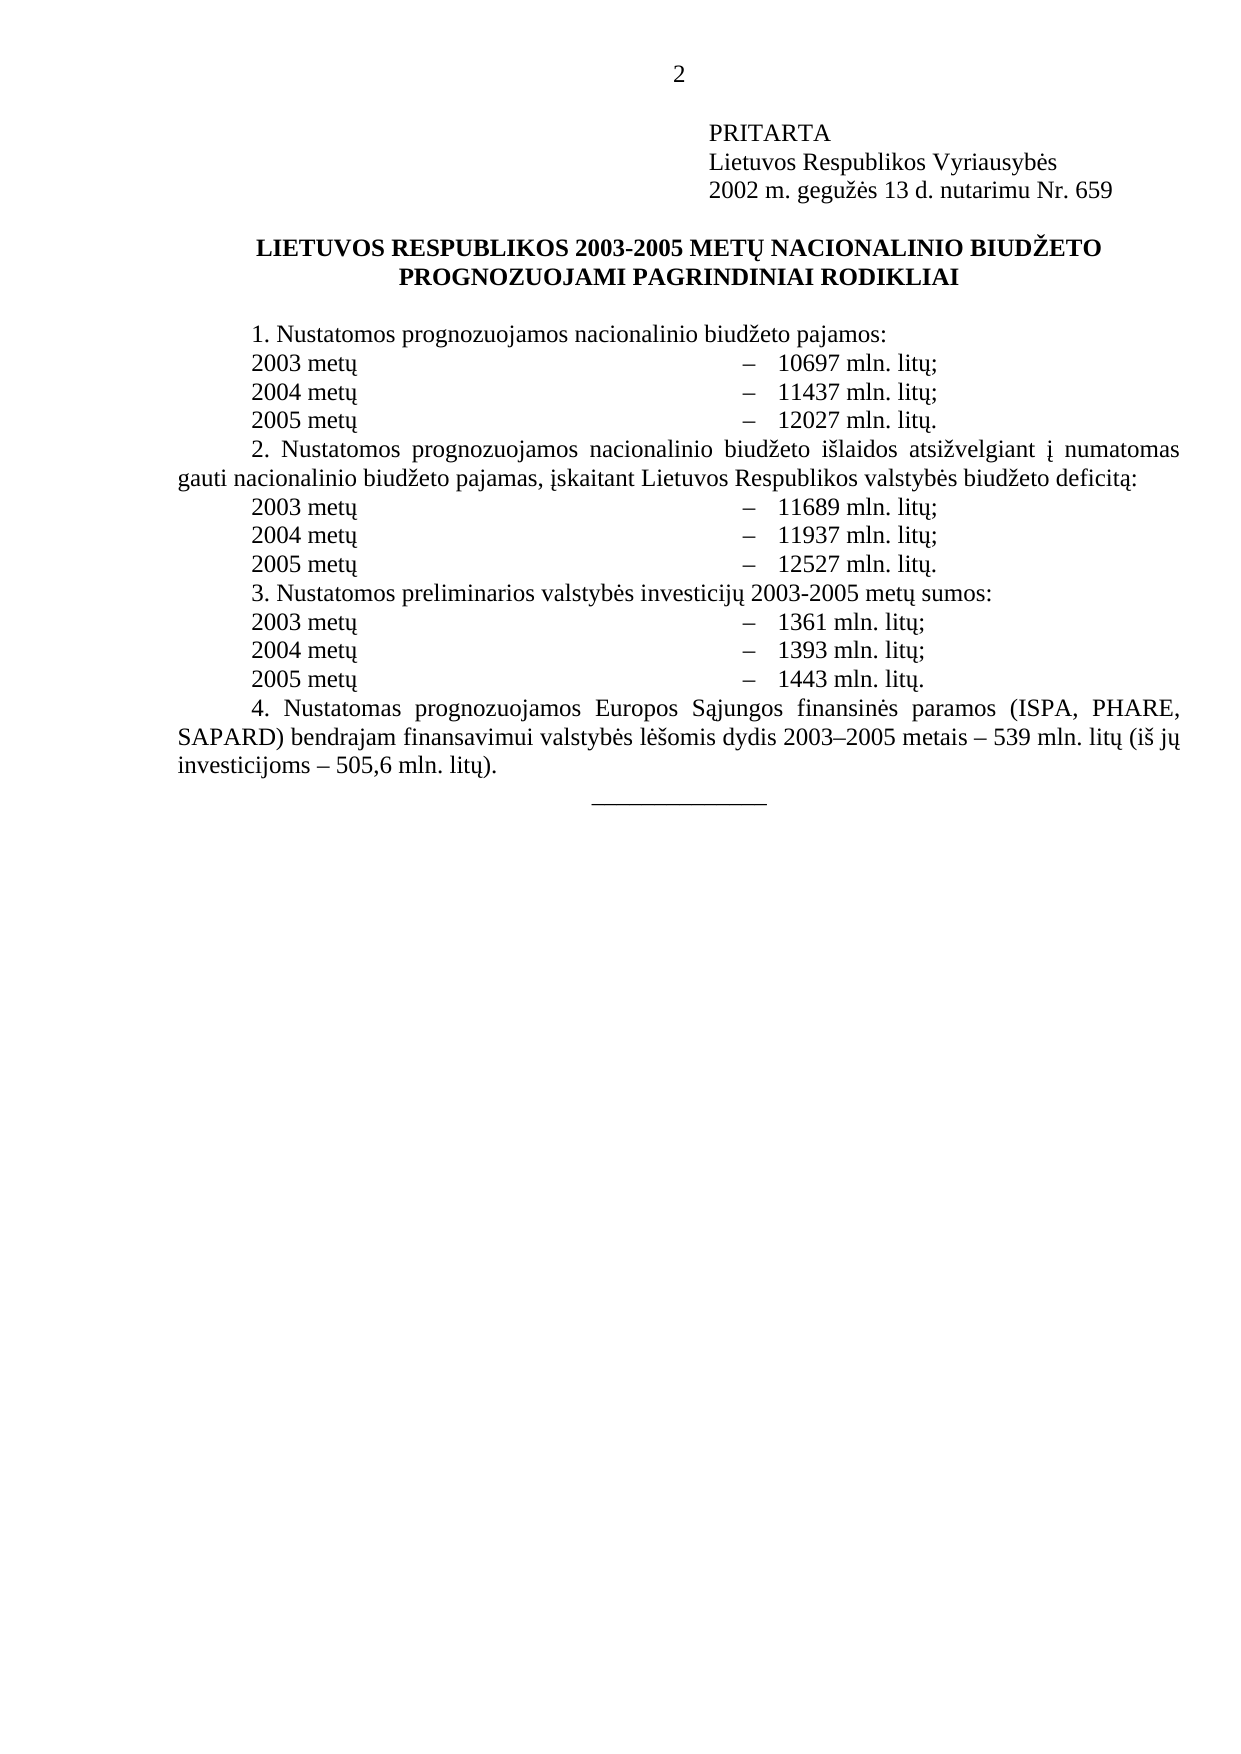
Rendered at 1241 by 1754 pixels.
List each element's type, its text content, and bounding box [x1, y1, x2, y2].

table_header 10697 mln. litų; [766, 348, 1170, 377]
table_cell 2005 metų [166, 549, 731, 578]
table_header 2003 metų [166, 348, 731, 377]
table_cell 2005 metų [166, 664, 731, 693]
table_cell 11937 mln. litų; [766, 521, 1170, 549]
text Lietuvos Respublikos Vyriausybės [177, 147, 1181, 176]
table_cell 12527 mln. litų. [766, 549, 1170, 578]
text 2002 m. gegužės 13 d. nutarimu Nr. 659 [177, 176, 1181, 204]
table_header 1361 mln. litų; [766, 607, 1170, 636]
table_cell 12027 mln. litų. [766, 406, 1170, 434]
text LIETUVOS RESPUBLIKOS 2003-2005 METŲ NACIONALINIO BIUDŽETO [177, 233, 1181, 262]
text ______________ [177, 779, 1181, 808]
table_cell 1443 mln. litų. [766, 664, 1170, 693]
text PRITARTA [177, 118, 1181, 147]
table_cell – [731, 664, 766, 693]
table_header 2003 metų [166, 607, 731, 636]
text 3. Nustatomos preliminarios valstybės investicijų 2003-2005 metų sumos: [177, 578, 1181, 607]
table_cell 2004 metų [166, 636, 731, 664]
table_cell 2005 metų [166, 406, 731, 434]
table_header 2003 metų [166, 492, 731, 521]
table_header – [731, 492, 766, 521]
table_cell – [731, 377, 766, 406]
table_cell – [731, 636, 766, 664]
table_cell 2004 metų [166, 521, 731, 549]
table_header – [731, 607, 766, 636]
table_cell – [731, 549, 766, 578]
table_cell 2004 metų [166, 377, 731, 406]
table_header – [731, 348, 766, 377]
text 2. Nustatomos prognozuojamos nacionalinio biudžeto išlaidos atsižvelgiant į numatomas gauti nacionalinio biudžeto pajamas, įskaitant Lietuvos Respublikos valstybės biudžeto deficitą: [177, 434, 1181, 492]
table_cell – [731, 406, 766, 434]
text 4. Nustatomas prognozuojamos Europos Sąjungos finansinės paramos (ISPA, PHARE, SAPARD) bendrajam finansavimui valstybės lėšomis dydis 2003–2005 metais – 539 mln. litų (iš jų investicijoms – 505,6 mln. litų). [177, 693, 1181, 779]
text PROGNOZUOJAMI PAGRINDINIAI RODIKLIAI [177, 262, 1181, 291]
text 1. Nustatomos prognozuojamos nacionalinio biudžeto pajamos: [177, 319, 1181, 348]
table_header 11689 mln. litų; [766, 492, 1170, 521]
table_cell 11437 mln. litų; [766, 377, 1170, 406]
table_cell 1393 mln. litų; [766, 636, 1170, 664]
table_cell – [731, 521, 766, 549]
